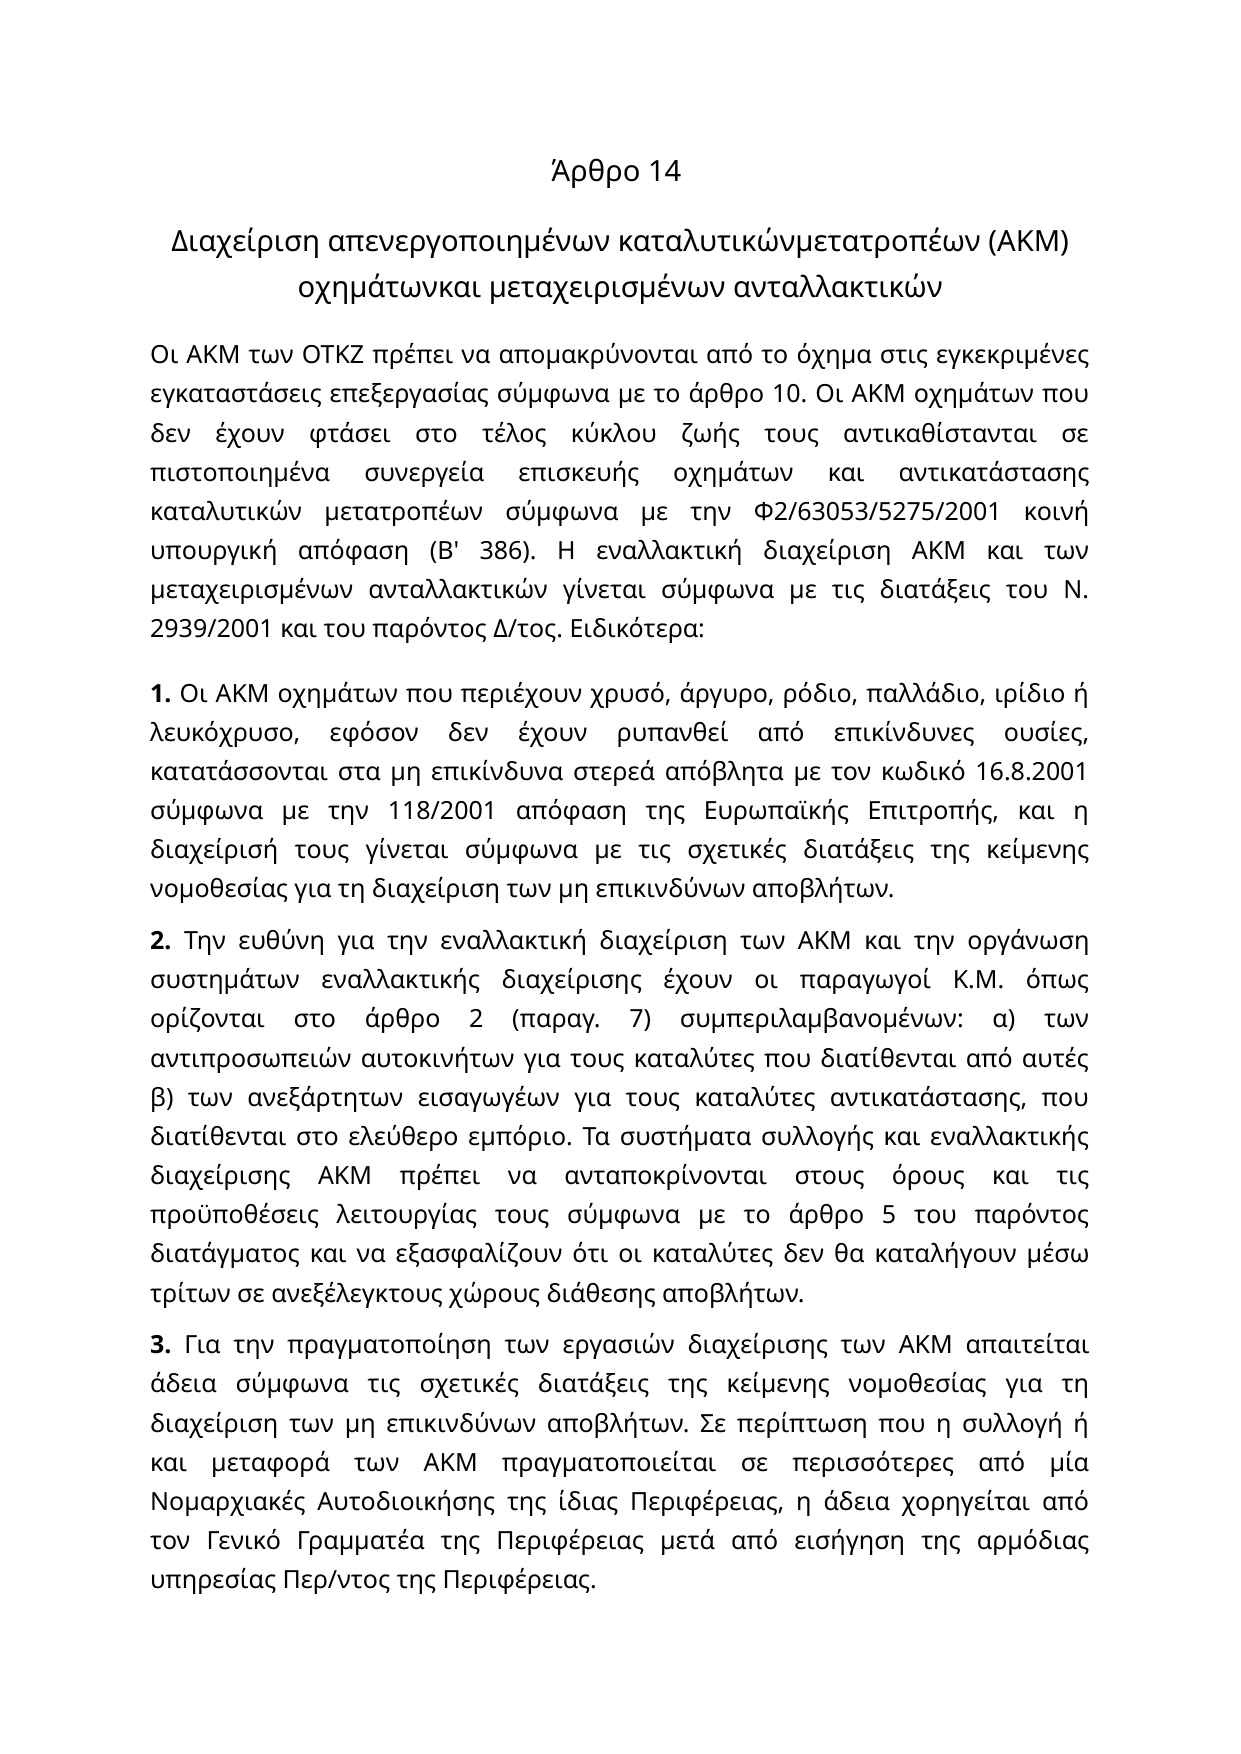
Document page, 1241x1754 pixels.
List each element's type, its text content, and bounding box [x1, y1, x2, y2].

text 3. Για την πραγματοποίηση των εργασιών διαχείρισης των AKM απαιτείται άδεια σύμφωνα τις σχετικές διατάξεις της κείμενης νομοθεσίας για τη διαχείριση των μη επικινδύνων αποβλήτων. Σε περίπτωση που η συλλογή ή και μεταφορά των AKM πραγματοποιείται σε περισσότερες από μία Νομαρχιακές Αυτοδιοικήσης της ίδιας Περιφέρειας, η άδεια χορηγείται από τον Γενικό Γραμματέα της Περιφέρειας μετά από εισήγηση της αρμόδιας υπηρεσίας Περ/ντος της Περιφέρειας. [150, 1327, 1090, 1596]
text 2. Την ευθύνη για την εναλλακτική διαχείριση των ΑΚΜ και την οργάνωση συστημάτων εναλλακτικής διαχείρισης έχουν οι παραγωγοί K.M. όπως ορίζονται στο άρθρο 2 (παραγ. 7) συμπεριλαμβανομένων: α) των αντιπροσωπειών αυτοκινήτων για τους καταλύτες που διατίθενται από αυτές β) των ανεξάρτητων εισαγωγέων για τους καταλύτες αντικατάστασης, που διατίθενται στο ελεύθερο εμπόριο. Τα συστήματα συλλογής και εναλλακτικής διαχείρισης AKM πρέπει να ανταποκρίνονται στους όρους και τις προϋποθέσεις λειτουργίας τους σύμφωνα με το άρθρο 5 του παρόντος διατάγματος και να εξασφαλίζουν ότι οι καταλύτες δεν θα καταλήγουν μέσω τρίτων σε ανεξέλεγκτους χώρους διάθεσης αποβλήτων. [150, 923, 1090, 1309]
subtitle Άρθρο 14 [150, 150, 1090, 190]
text 1. Οι ΑΚΜ οχημάτων που περιέχουν χρυσό, άργυρο, ρόδιο, παλλάδιο, ιρίδιο ή λευκόχρυσο, εφόσον δεν έχουν ρυπανθεί από επικίνδυνες ουσίες, κατατάσσονται στα μη επικίνδυνα στερεά απόβλητα με τον κωδικό 16.8.2001 σύμφωνα με την 118/2001 απόφαση της Ευρωπαϊκής Επιτροπής, και η διαχείρισή τους γίνεται σύμφωνα με τις σχετικές διατάξεις της κείμενης νομοθεσίας για τη διαχείριση των μη επικινδύνων αποβλήτων. [150, 675, 1090, 905]
subtitle Διαχείριση απενεργοποιημένων καταλυτικώνμετατροπέων (ΑΚΜ) οχημάτωνκαι μεταχειρισμένων ανταλλακτικών [150, 221, 1090, 306]
text Οι ΑΚΜ των ΟΤΚΖ πρέπει να απομακρύνονται από το όχημα στις εγκεκριμένες εγκαταστάσεις επεξεργασίας σύμφωνα με το άρθρο 10. Οι ΑΚΜ οχημάτων που δεν έχουν φτάσει στο τέλος κύκλου ζωής τους αντικαθίστανται σε πιστοποιημένα συνεργεία επισκευής οχημάτων και αντικατάστασης καταλυτικών μετατροπέων σύμφωνα με την Φ2/63053/5275/2001 κοινή υπουργική απόφαση (Β' 386). Η εναλλακτική διαχείριση ΑΚΜ και των μεταχειρισμένων ανταλλακτικών γίνεται σύμφωνα με τις διατάξεις του Ν. 2939/2001 και του παρόντος Δ/τος. Ειδικότερα: [150, 337, 1090, 645]
